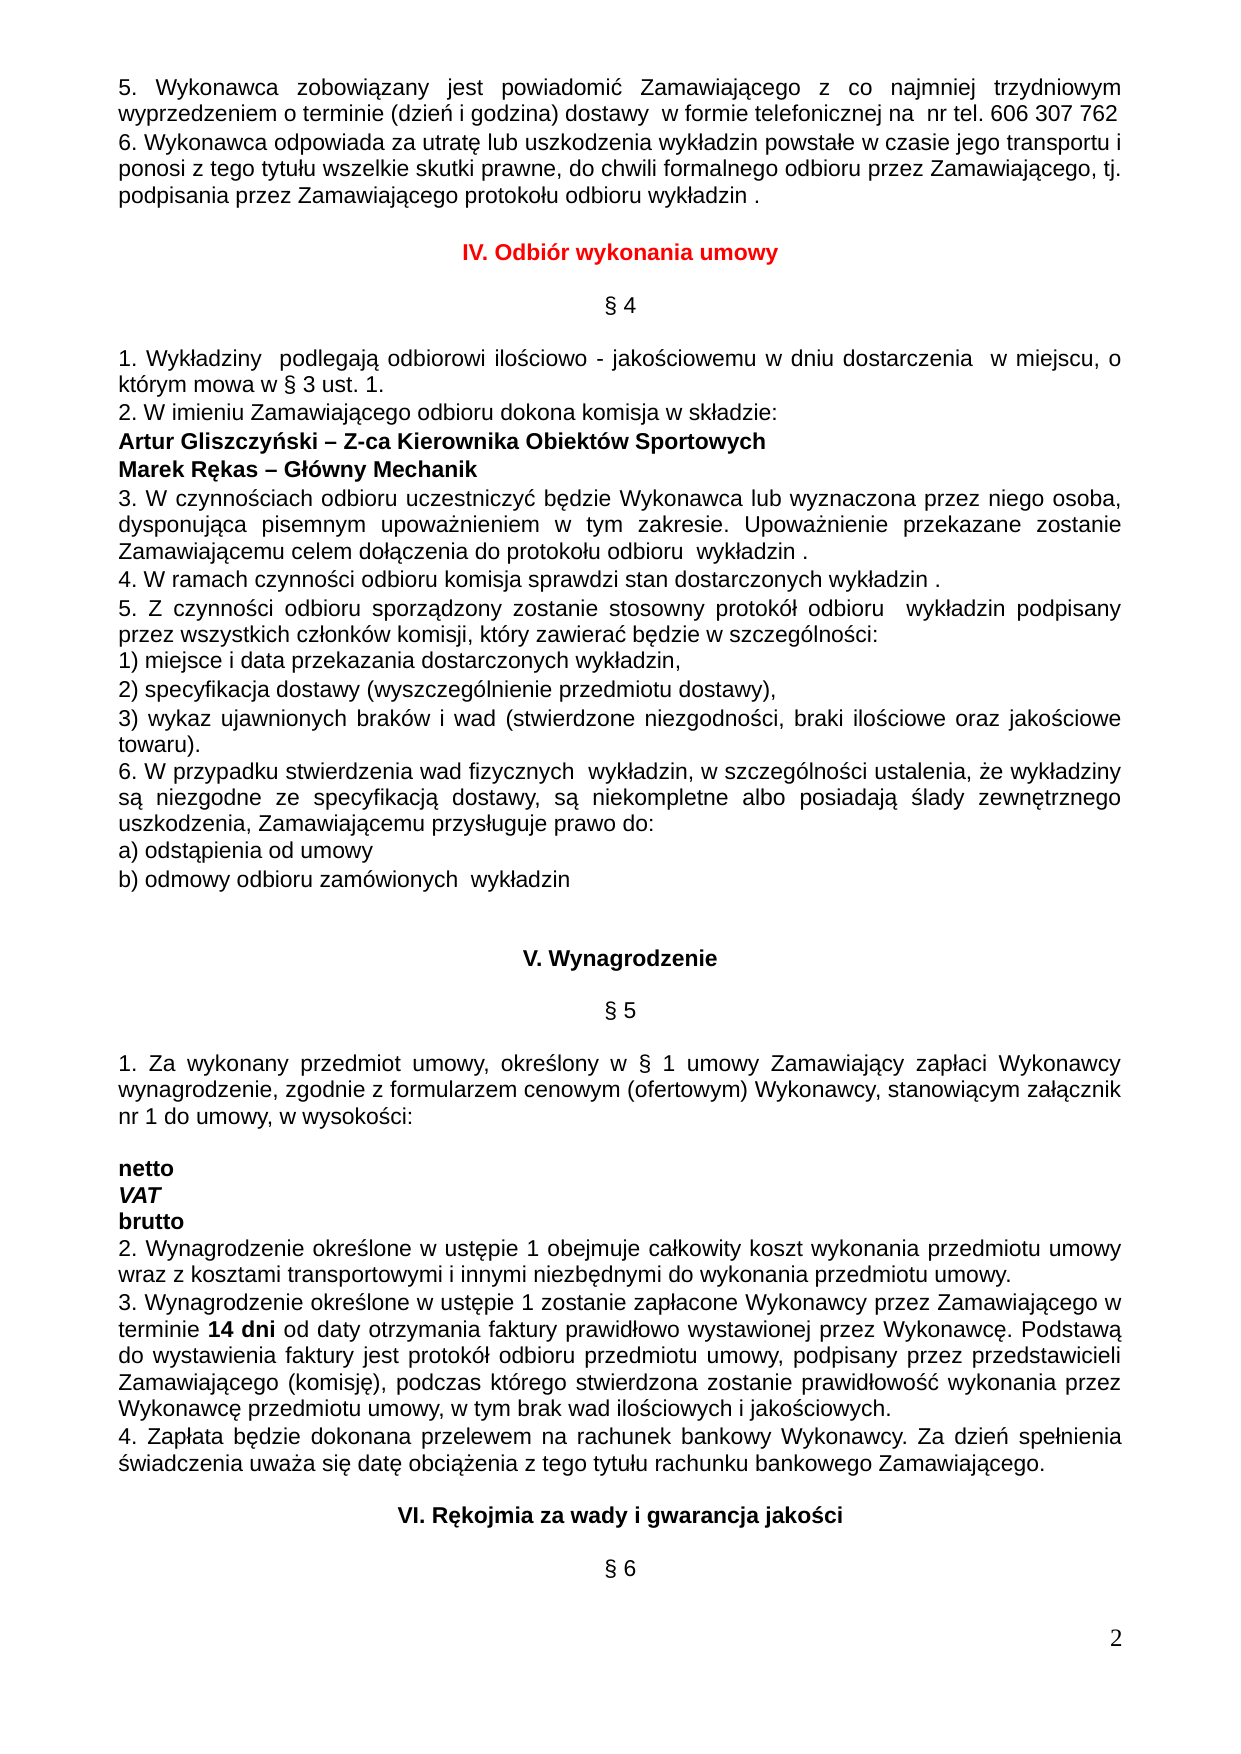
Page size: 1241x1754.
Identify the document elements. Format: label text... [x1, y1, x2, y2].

text § 5 [118, 997, 1122, 1024]
text brutto [118, 1208, 1122, 1234]
text 4. Zapłata będzie dokonana przelewem na rachunek bankowy Wykonawcy. Za dzień spełnienia świadczenia uważa się datę obciążenia z tego tytułu rachunku bankowego Zamawiającego. [118, 1423, 1122, 1476]
text 1) miejsce i data przekazania dostarczonych wykładzin, [118, 647, 1122, 674]
text IV. Odbiór wykonania umowy [118, 239, 1122, 265]
text Marek Rękas – Główny Mechanik [118, 456, 1122, 483]
text V. Wynagrodzenie [118, 944, 1122, 971]
text 3) wykaz ujawnionych braków i wad (stwierdzone niezgodności, braki ilościowe oraz jakościowe towaru). [118, 705, 1122, 758]
text a) odstąpienia od umowy [118, 837, 1122, 863]
text b) odmowy odbioru zamówionych wykładzin [118, 866, 1122, 892]
text 2. W imieniu Zamawiającego odbioru dokona komisja w składzie: [118, 399, 1122, 426]
text VAT [118, 1182, 1122, 1208]
text netto [118, 1155, 1122, 1182]
text 3. Wynagrodzenie określone w ustępie 1 zostanie zapłacone Wykonawcy przez Zamawiającego w terminie 14 dni od daty otrzymania faktury prawidłowo wystawionej przez Wykonawcę. Podstawą do wystawienia faktury jest protokół odbioru przedmiotu umowy, podpisany przez przedstawicieli Zamawiającego (komisję), podczas którego stwierdzona zostanie prawidłowość wykonania przez Wykonawcę przedmiotu umowy, w tym brak wad ilościowych i jakościowych. [118, 1289, 1122, 1421]
text 5. Z czynności odbioru sporządzony zostanie stosowny protokół odbioru wykładzin podpisany przez wszystkich członków komisji, który zawierać będzie w szczególności: [118, 595, 1122, 647]
text § 6 [118, 1555, 1122, 1581]
text 1. Za wykonany przedmiot umowy, określony w § 1 umowy Zamawiający zapłaci Wykonawcy wynagrodzenie, zgodnie z formularzem cenowym (ofertowym) Wykonawcy, stanowiącym załącznik nr 1 do umowy, w wysokości: [118, 1050, 1122, 1129]
text § 4 [118, 292, 1122, 318]
text 2) specyfikacja dostawy (wyszczególnienie przedmiotu dostawy), [118, 676, 1122, 703]
text 5. Wykonawca zobowiązany jest powiadomić Zamawiającego z co najmniej trzydniowym wyprzedzeniem o terminie (dzień i godzina) dostawy w formie telefonicznej na nr tel. 606 307 762 [118, 74, 1122, 126]
text 4. W ramach czynności odbioru komisja sprawdzi stan dostarczonych wykładzin . [118, 566, 1122, 593]
text 6. Wykonawca odpowiada za utratę lub uszkodzenia wykładzin powstałe w czasie jego transportu i ponosi z tego tytułu wszelkie skutki prawne, do chwili formalnego odbioru przez Zamawiającego, tj. podpisania przez Zamawiającego protokołu odbioru wykładzin . [118, 129, 1122, 208]
text 6. W przypadku stwierdzenia wad fizycznych wykładzin, w szczególności ustalenia, że wykładziny są niezgodne ze specyfikacją dostawy, są niekompletne albo posiadają ślady zewnętrznego uszkodzenia, Zamawiającemu przysługuje prawo do: [118, 758, 1122, 837]
text 2. Wynagrodzenie określone w ustępie 1 obejmuje całkowity koszt wykonania przedmiotu umowy wraz z kosztami transportowymi i innymi niezbędnymi do wykonania przedmiotu umowy. [118, 1234, 1122, 1287]
text 3. W czynnościach odbioru uczestniczyć będzie Wykonawca lub wyznaczona przez niego osoba, dysponująca pisemnym upoważnieniem w tym zakresie. Upoważnienie przekazane zostanie Zamawiającemu celem dołączenia do protokołu odbioru wykładzin . [118, 485, 1122, 564]
text Artur Gliszczyński – Z-ca Kierownika Obiektów Sportowych [118, 428, 1122, 454]
text 1. Wykładziny podlegają odbiorowi ilościowo - jakościowemu w dniu dostarczenia w miejscu, o którym mowa w § 3 ust. 1. [118, 344, 1122, 397]
text VI. Rękojmia za wady i gwarancja jakości [118, 1502, 1122, 1529]
